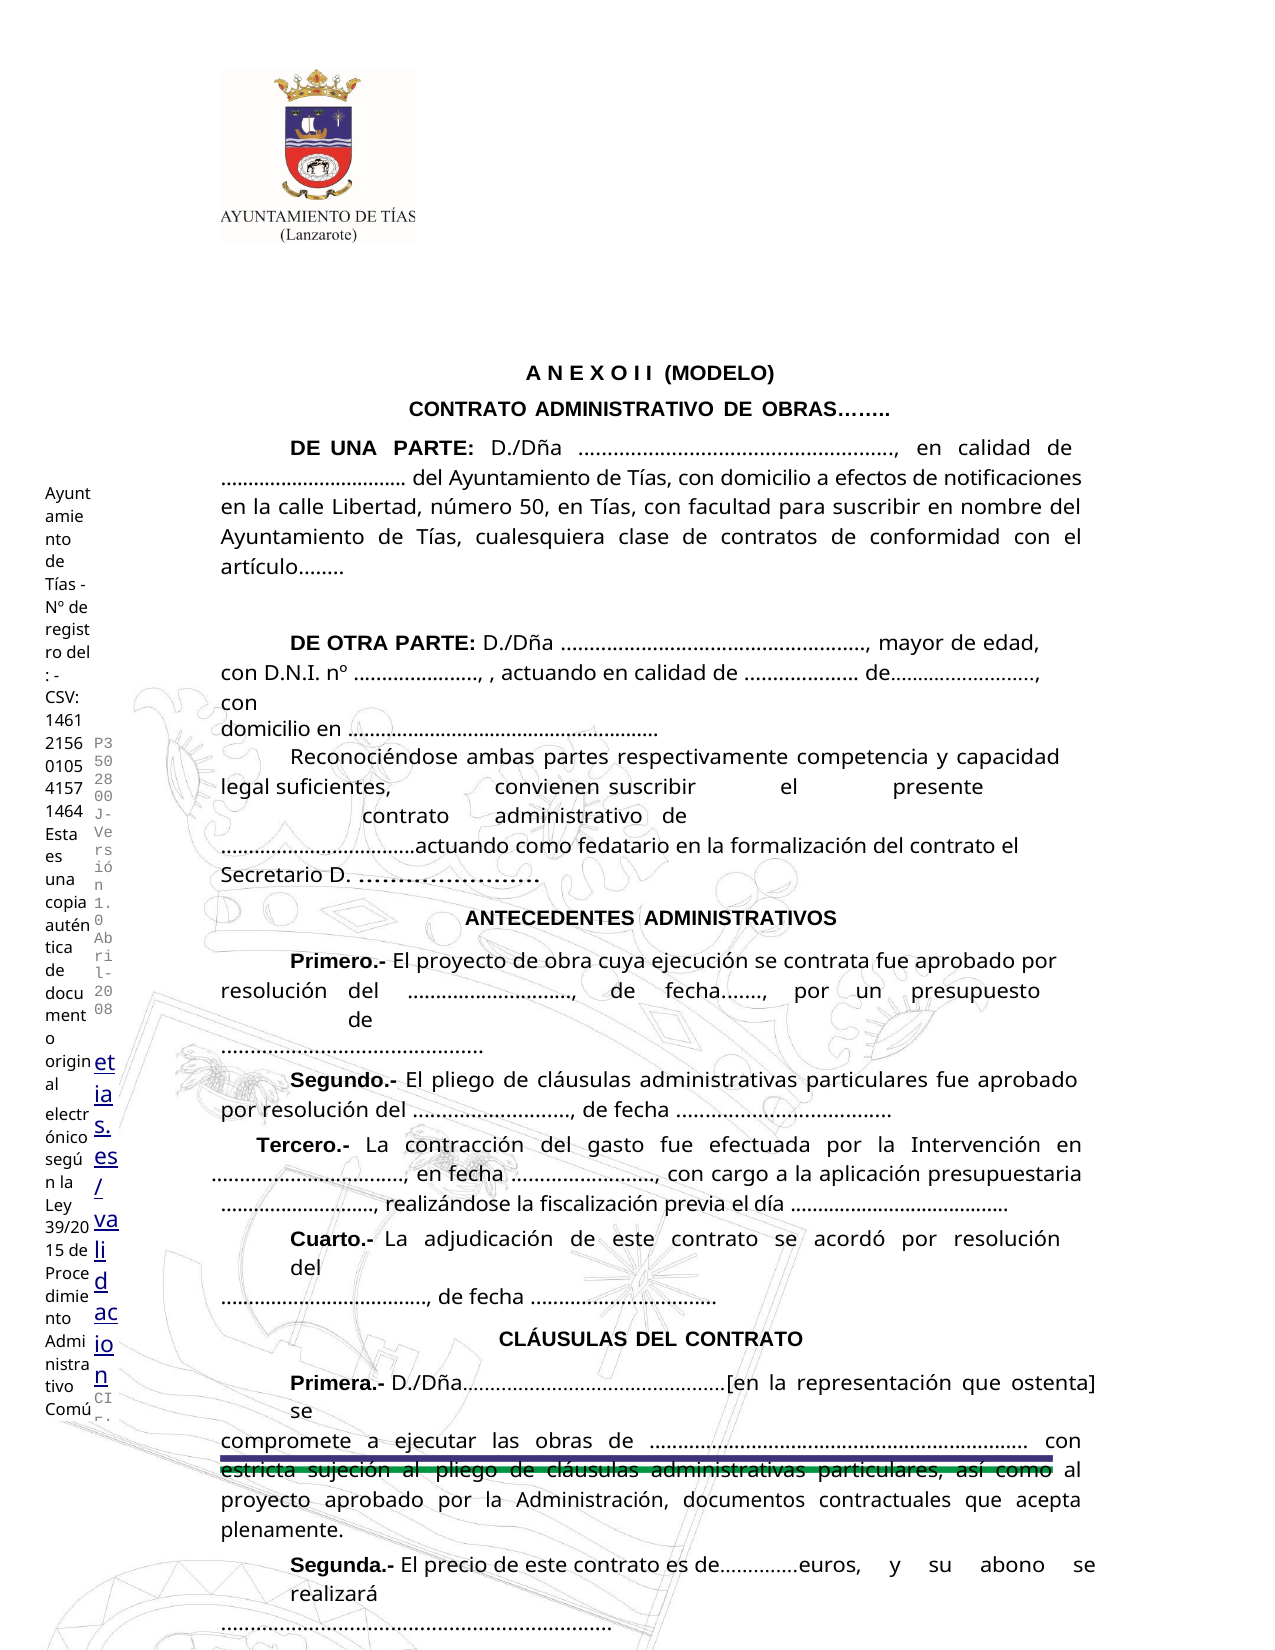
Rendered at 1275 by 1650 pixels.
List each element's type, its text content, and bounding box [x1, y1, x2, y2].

text ................................................................... [989, 1608, 1096, 1637]
subtitle CLÁUSULAS DEL CONTRATO [989, 1327, 1096, 1351]
text P3502800J-Versión 1.0 Abril-2008 [94, 736, 114, 1019]
text ............................................. [989, 1035, 1096, 1058]
text ............................, realizándose la fiscalización previa el día ........................................ [989, 1189, 1096, 1218]
text http://sede.ayuntamientodetias.es/validacion CIF: [94, 1231, 119, 1421]
text Primera.- D./Dña [en la representación que ostenta] se [989, 1368, 1096, 1424]
text DE OTRA PARTE: D./Dña ....................................................., mayor de edad, con D.N.I. nº ......................, , actuando en calidad de .................... de , con [220, 628, 1082, 716]
text ...................................actuando como fedatario en la formalización del contrato el Secretario D. ………………….. [989, 831, 1082, 889]
text ....................................., de fecha ..............................… [989, 1282, 1096, 1311]
text Cuarto.- La adjudicación de este contrato se acordó por resolución del [989, 1224, 1096, 1281]
text Ayuntamiento de Tías - Nº de registro del : - CSV: 14612156010541571464 Esta es una copia auténtica de documento original [45, 482, 92, 1095]
text compromete a ejecutar las obras de ................................................................... con estricta sujeción al pliego de cláusulas administrativas particulares, así como al proyecto aprobado por la Administración, documentos contractuales que acepta plenamente. [989, 1426, 1082, 1543]
text electrónico según la Ley 39/2015 de Procedimiento Administrativo Común Electrónico. Puede comprobar su autenticidad en: [45, 1102, 92, 1421]
text .................................., en fecha ........................., con cargo a la aplicación presupuestaria [989, 1159, 1082, 1188]
text DE UNA PARTE: D./Dña ......................................................, en calidad de [290, 433, 1096, 462]
text Primero.- El proyecto de obra cuya ejecución se contrata fue aprobado por resolución del ............................., de fecha......., por un presupuesto de [989, 946, 1082, 1034]
text Segundo.- El pliego de cláusulas administrativas particulares fue aprobado por resolución del ..........................., de fecha ..................................... [989, 1065, 1096, 1123]
text .................................. del Ayuntamiento de Tías, con domicilio a efectos de notificaciones en la calle Libertad, número 50, en Tías, con facultad para suscribir en nombre del Ayuntamiento de Tías, cualesquiera clase de contratos de conformidad con el artículo…….. [220, 463, 1082, 581]
text Reconociéndose ambas partes respectivamente competencia y capacidad legal suficientes, convienen suscribir el presente contrato administrativo de [989, 742, 1082, 829]
subtitle ANTECEDENTES ADMINISTRATIVOS [989, 906, 1096, 929]
text Tercero.- La contracción del gasto fue efectuada por la Intervención en [989, 1130, 1082, 1158]
text http://sede.ayuntamientodetias.es/validacion CIF: [94, 1046, 119, 1229]
subtitle A N E X O I I (MODELO) CONTRATO ADMINISTRATIVO DE OBRAS…….. [408, 361, 893, 421]
text Segunda.- El precio de este contrato es de euros, y su abono se realizará [989, 1551, 1096, 1607]
text domicilio en ......................................................... [989, 718, 1096, 741]
